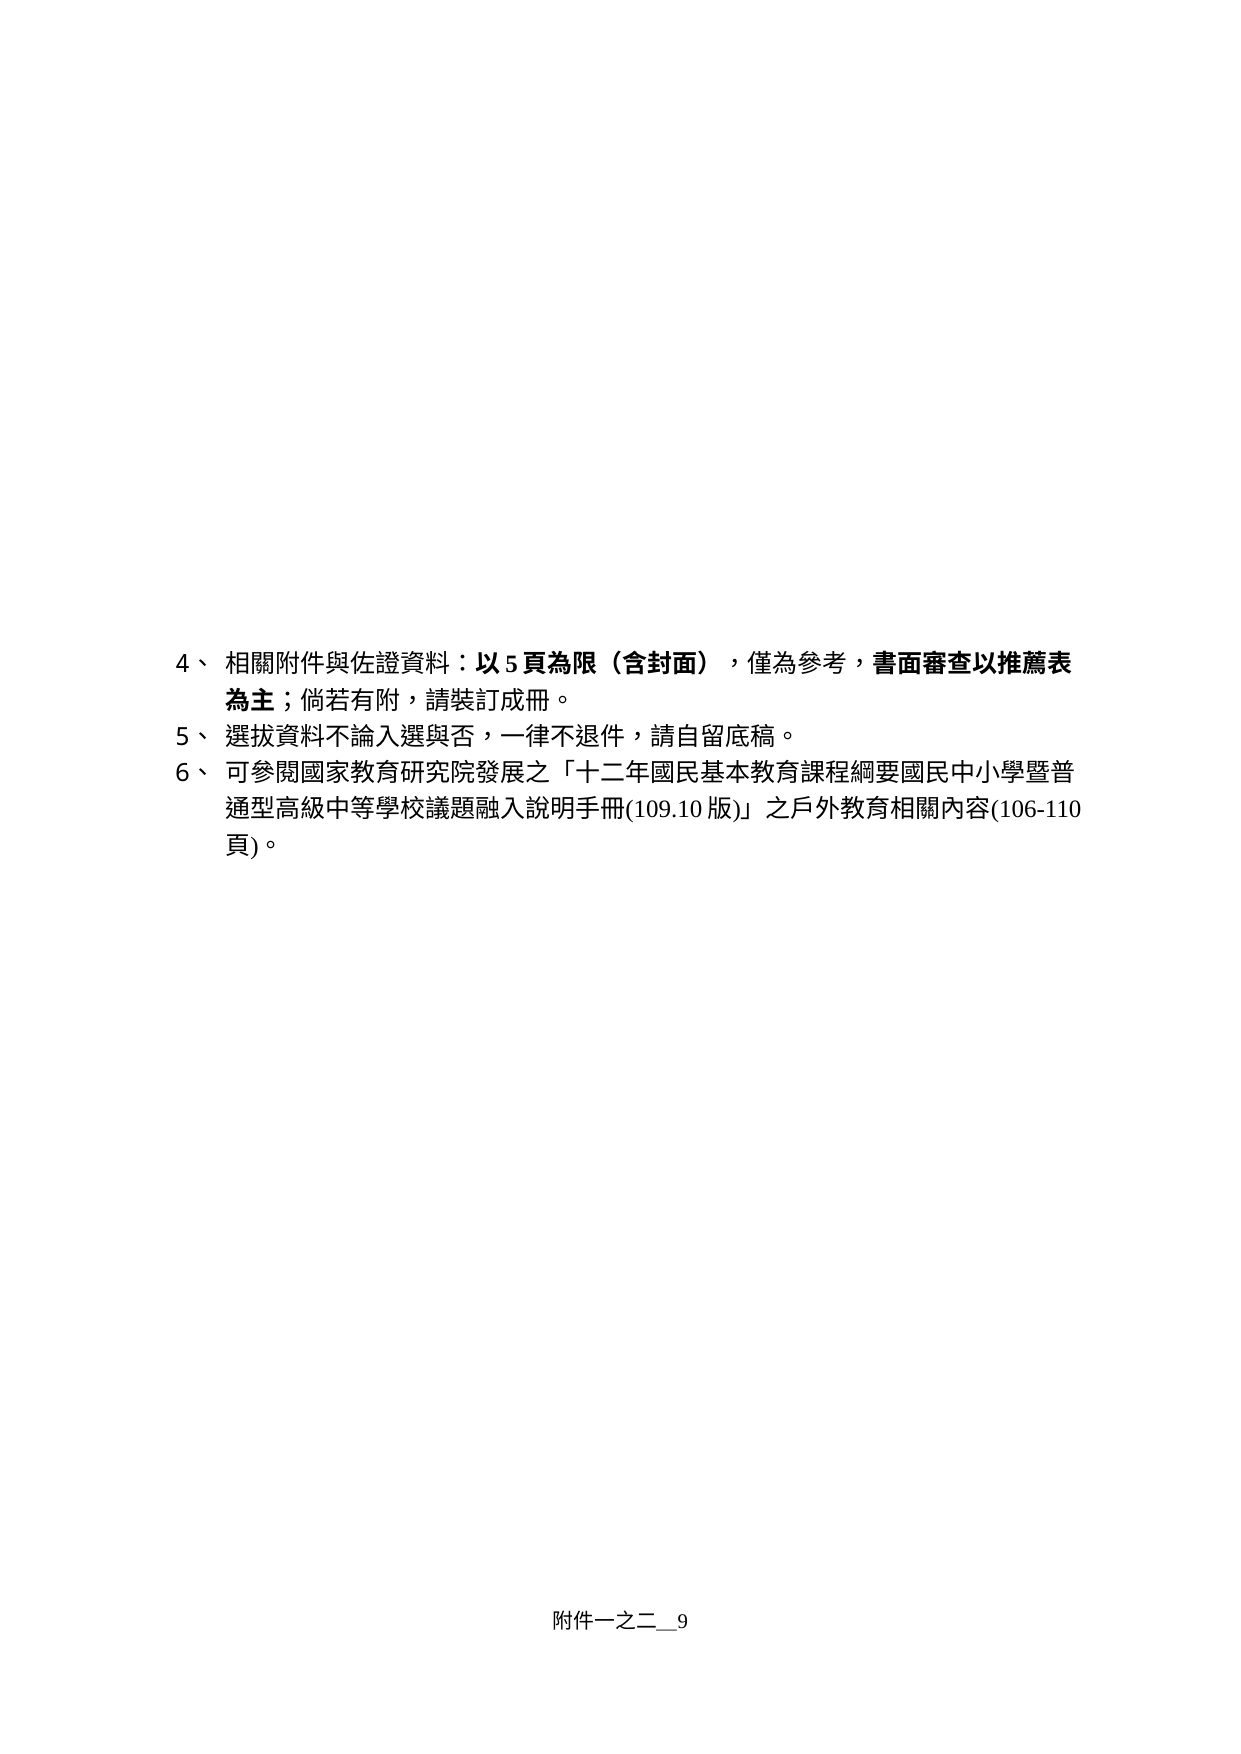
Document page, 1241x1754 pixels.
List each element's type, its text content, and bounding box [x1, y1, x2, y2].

list 相關附件與佐證資料：以5頁為限（含封面），僅為參考，書面審查以推薦表為主；倘若有附，請裝訂成冊。 [175, 644, 1090, 716]
list 選拔資料不論入選與否，一律不退件，請自留底稿。 [175, 716, 1090, 753]
list 可參閱國家教育研究院發展之「十二年國民基本教育課程綱要國民中小學暨普通型高級中等學校議題融入說明手冊(109.10版)」之戶外教育相關內容(106-110頁)。 [175, 753, 1090, 861]
